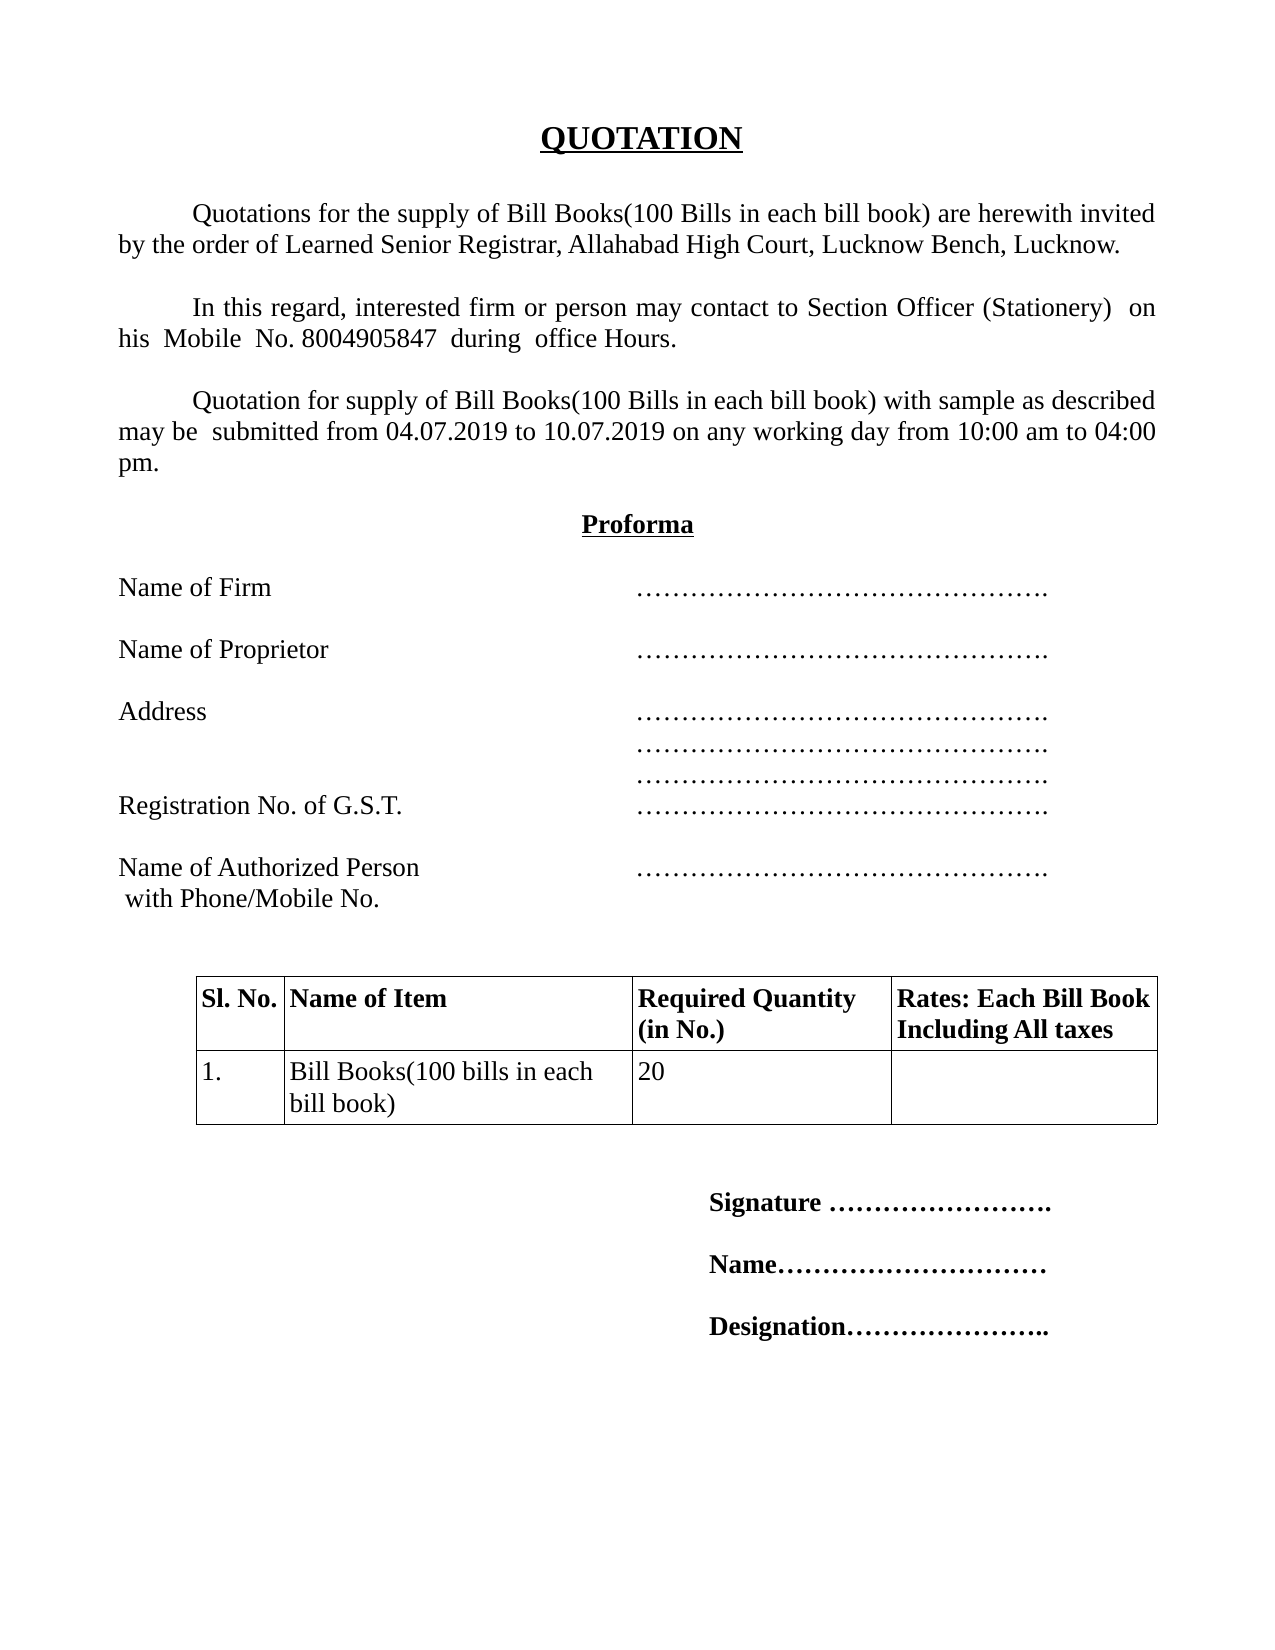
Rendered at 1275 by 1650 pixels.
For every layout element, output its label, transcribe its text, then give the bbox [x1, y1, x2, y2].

text Quotations for the supply of Bill Books(100 Bills in each bill book) are herewith invited by the order of Learned Senior Registrar, Allahabad High Court, Lucknow Bench, Lucknow. [118, 195, 1157, 259]
text Name of Authorized Person ………………………………………. [118, 851, 1157, 882]
table_cell 1. [197, 1051, 284, 1123]
table_header Required Quantity (in No.) [633, 977, 891, 1050]
text Registration No. of G.S.T. ………………………………………. [118, 789, 1157, 820]
text Address ………………………………………. [118, 696, 1157, 727]
table_cell 20 [633, 1051, 891, 1123]
text Designation………………….. [118, 1311, 1157, 1342]
table_header Name of Item [285, 977, 632, 1050]
text with Phone/Mobile No. [118, 882, 1157, 913]
text Name………………………… [118, 1248, 1157, 1279]
table_cell [892, 1051, 1157, 1123]
text In this regard, interested firm or person may contact to Section Officer (Stationery) on his Mobile No. 8004905847 during office Hours. [118, 291, 1157, 353]
text Name of Firm ………………………………………. [118, 571, 1157, 602]
text ………………………………………. [118, 727, 1157, 758]
text Name of Proprietor ………………………………………. [118, 633, 1157, 664]
text Proforma [118, 509, 1157, 540]
table_cell Bill Books(100 bills in each bill book) [285, 1051, 632, 1123]
text ………………………………………. [118, 758, 1157, 789]
table_header Sl. No. [197, 977, 284, 1050]
text Quotation for supply of Bill Books(100 Bills in each bill book) with sample as described may be submitted from 04.07.2019 to 10.07.2019 on any working day from 10:00 am to 04:00 pm. [118, 384, 1157, 477]
table_header Rates: Each Bill Book Including All taxes [892, 977, 1157, 1050]
text Signature ……………………. [118, 1186, 1157, 1217]
text QUOTATION [118, 118, 1157, 156]
